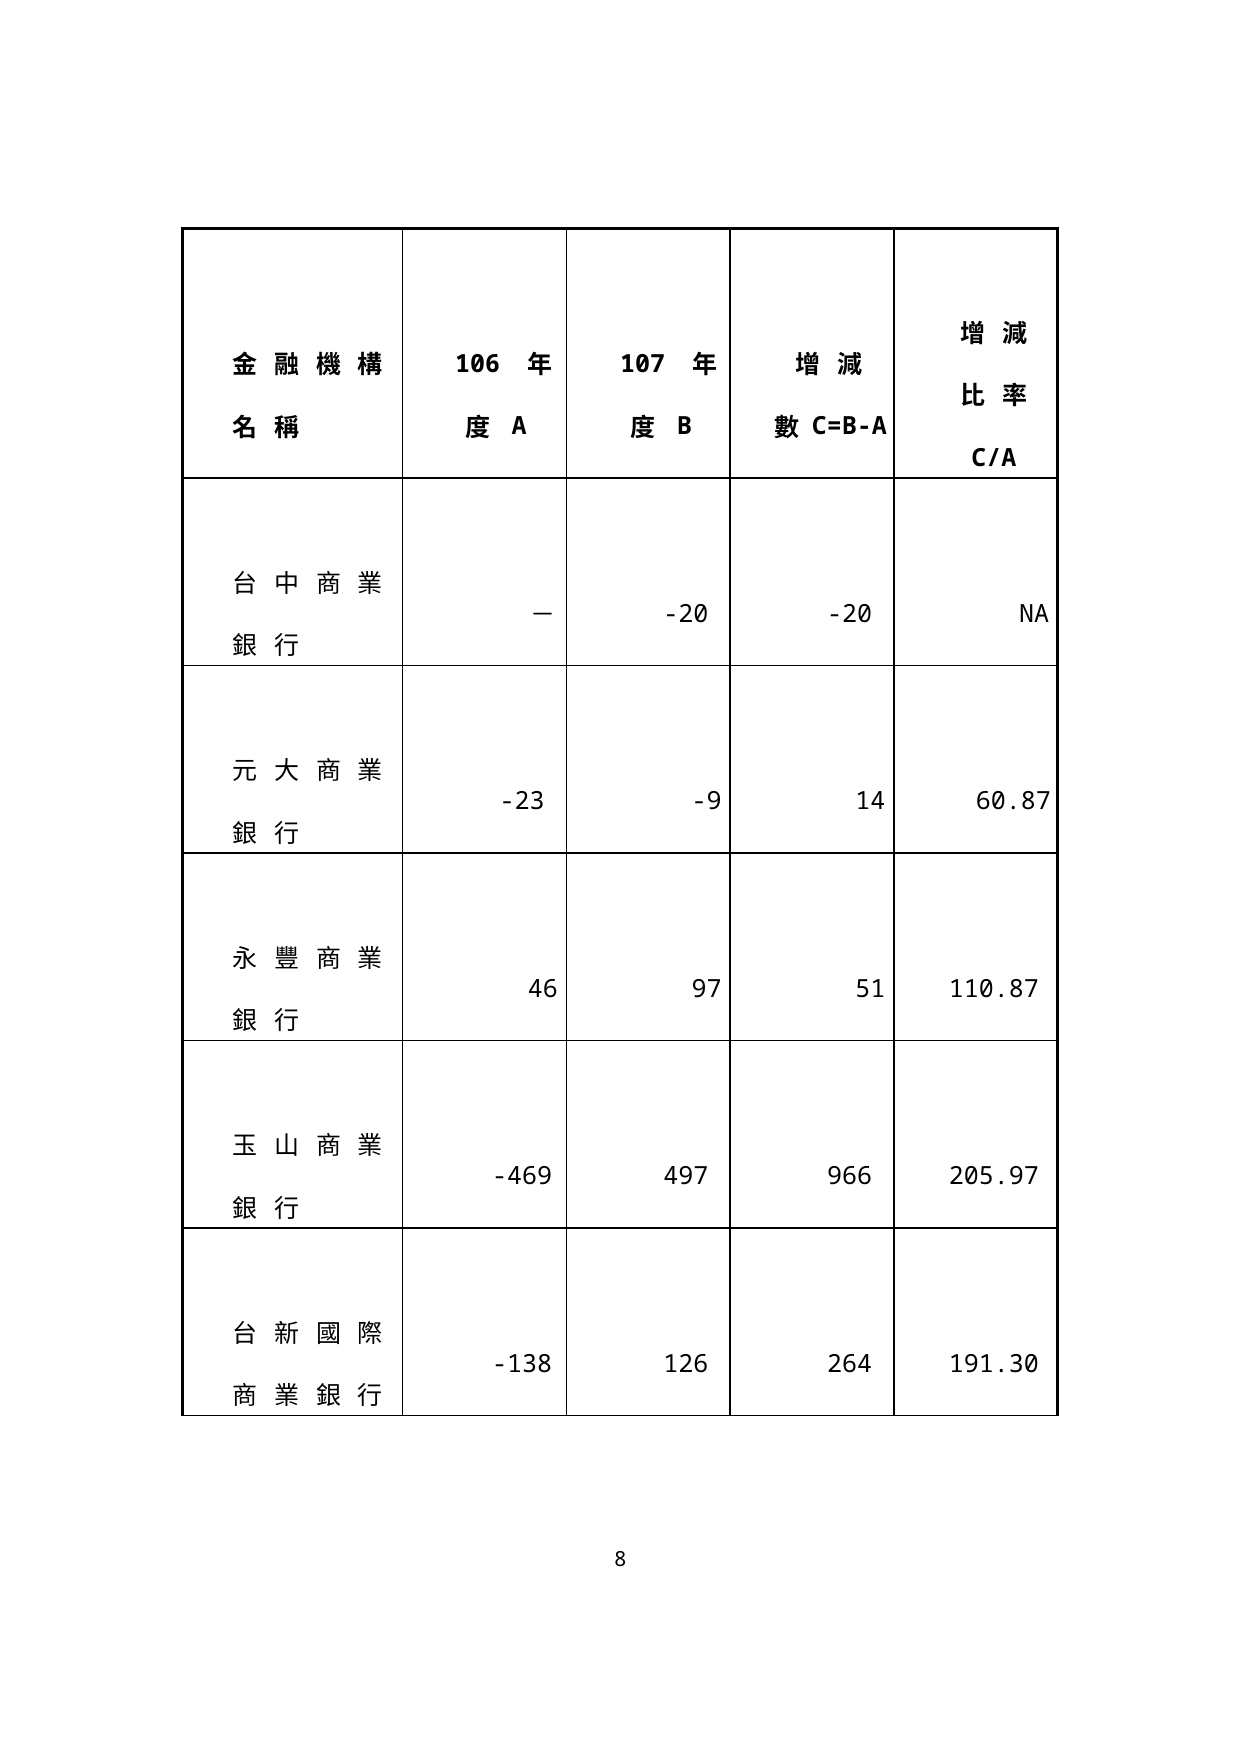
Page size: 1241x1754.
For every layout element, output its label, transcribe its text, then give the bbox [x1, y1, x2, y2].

table_cell － [403, 479, 566, 665]
table_header 106年度A [403, 230, 566, 477]
table_cell -20 [567, 479, 729, 665]
table_cell 191.30 [895, 1229, 1056, 1415]
table_cell 玉山商業銀行 [184, 1041, 402, 1227]
table_cell -469 [403, 1041, 566, 1227]
table_cell 永豐商業銀行 [184, 854, 402, 1040]
table_cell 497 [567, 1041, 729, 1227]
table_cell 60.87 [895, 666, 1056, 852]
table_cell 台中商業銀行 [184, 479, 402, 665]
table_cell -138 [403, 1229, 566, 1415]
table_cell NA [895, 479, 1056, 665]
table_cell 966 [731, 1041, 893, 1227]
table_header 107年度B [567, 230, 729, 477]
table_cell 台新國際商業銀行 [184, 1229, 402, 1415]
table_cell 元大商業銀行 [184, 666, 402, 852]
table_cell 126 [567, 1229, 729, 1415]
table_cell 264 [731, 1229, 893, 1415]
table_cell 97 [567, 854, 729, 1040]
table_cell 51 [731, 854, 893, 1040]
table_cell -9 [567, 666, 729, 852]
table_cell -23 [403, 666, 566, 852]
table_cell 205.97 [895, 1041, 1056, 1227]
table_cell 110.87 [895, 854, 1056, 1040]
table_cell 46 [403, 854, 566, 1040]
table_header 增減比率C/A [895, 230, 1056, 477]
table_header 金融機構名稱 [184, 230, 402, 477]
table_cell -20 [731, 479, 893, 665]
table_header 增減數C=B-A [731, 230, 893, 477]
table_cell 14 [731, 666, 893, 852]
